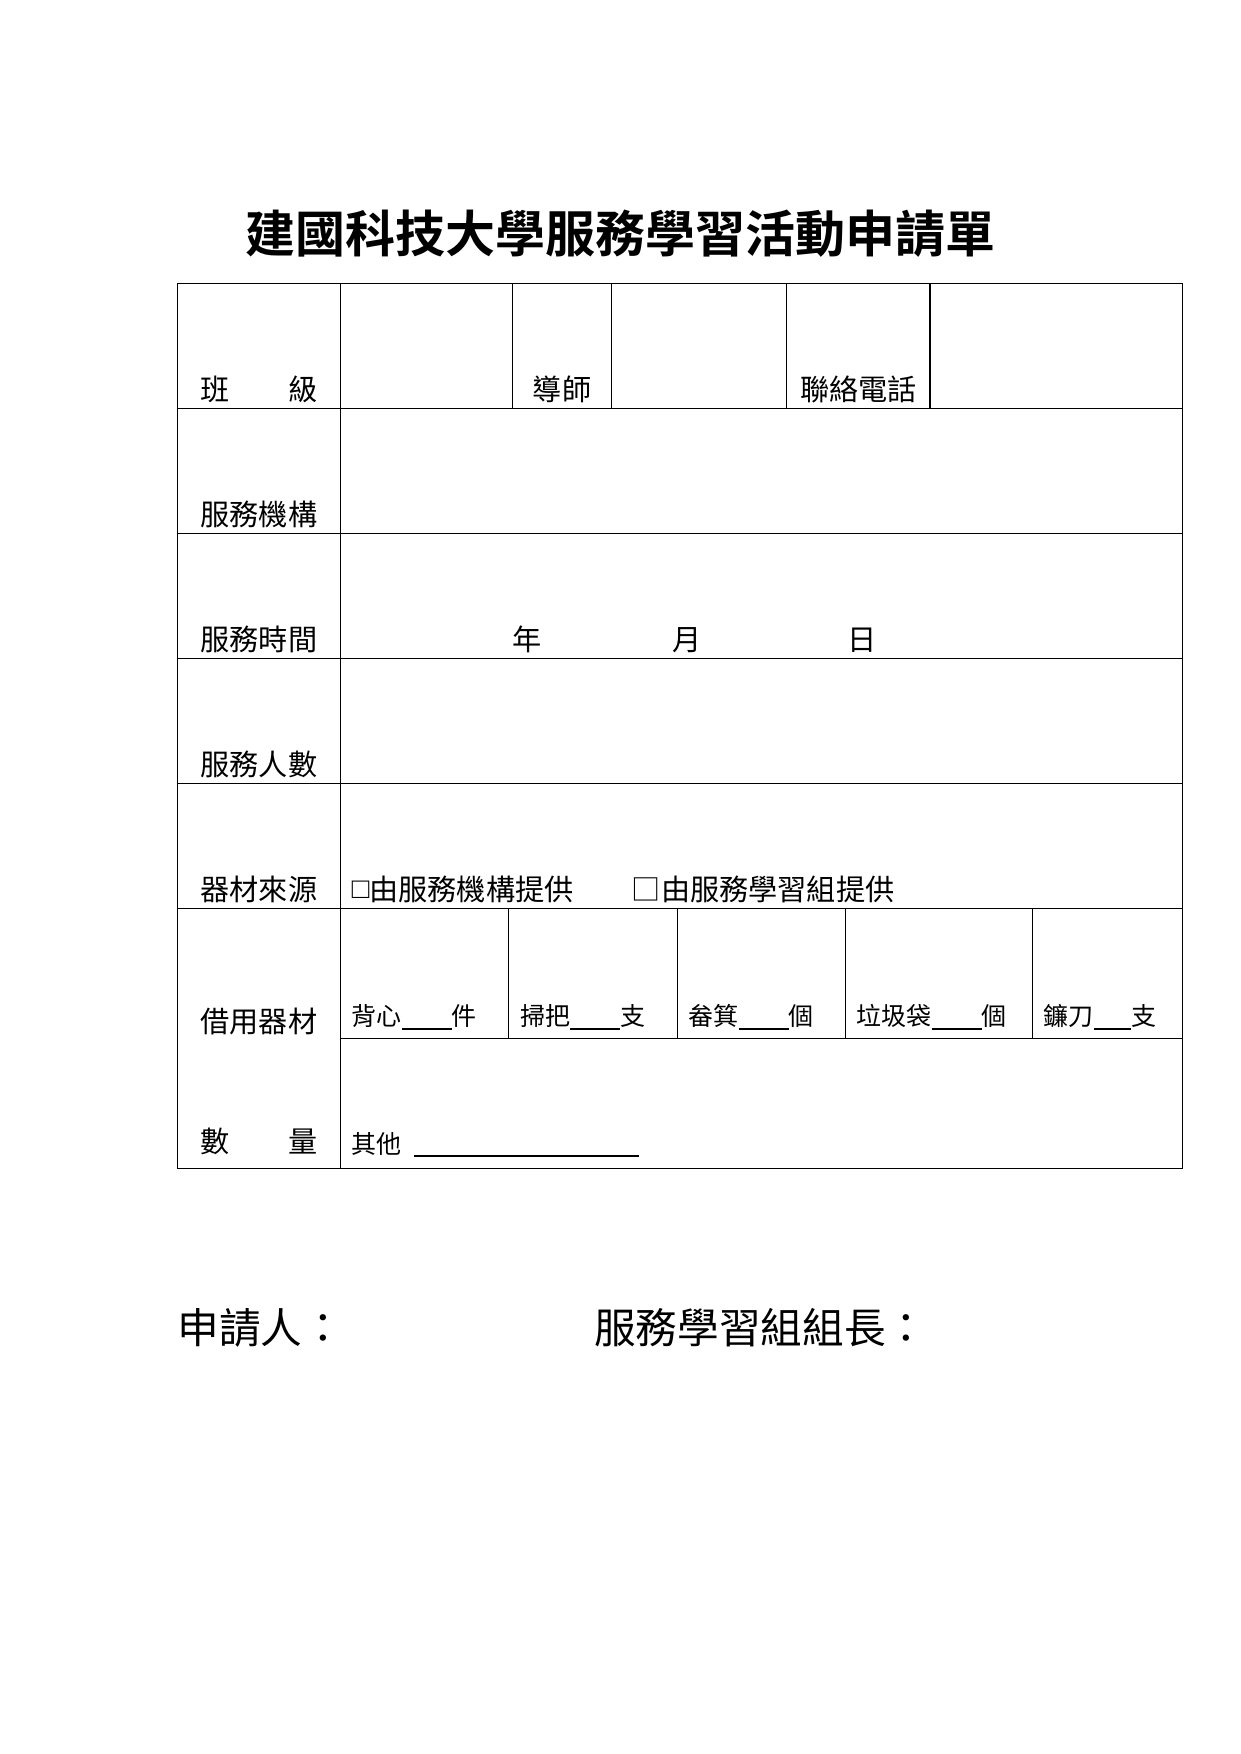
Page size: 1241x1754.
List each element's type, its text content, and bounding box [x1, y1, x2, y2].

table_cell 年 月 日 [341, 534, 1182, 658]
table_cell 垃圾袋 個 [846, 909, 1032, 1038]
table_cell 背心 件 [341, 909, 508, 1038]
table_cell 掃把 支 [509, 909, 677, 1038]
table_cell 其他 [341, 1039, 1182, 1168]
table_cell 器材來源 [178, 784, 340, 908]
text 建國科技大學服務學習活動申請單 [177, 158, 1063, 283]
table_header [612, 284, 786, 408]
table_cell 服務人數 [178, 659, 340, 783]
table_cell 服務機構 [178, 409, 340, 533]
table_cell 鐮刀 支 [1033, 909, 1182, 1038]
table_header [931, 284, 1182, 408]
table_cell □由服務機構提供 □由服務學習組提供 [341, 784, 1182, 908]
table_cell 借用器材 數 量 [178, 909, 340, 1168]
table_cell 服務時間 [178, 534, 340, 658]
table_header 聯絡電話 [787, 284, 929, 408]
table_cell [341, 409, 1182, 533]
table_header 班 級 [178, 284, 340, 408]
text 申請人： 服務學習組組長： [177, 1283, 1063, 1346]
table_cell 畚箕 個 [678, 909, 845, 1038]
table_header [341, 284, 512, 408]
table_cell [341, 659, 1182, 783]
table_header 導師 [513, 284, 611, 408]
